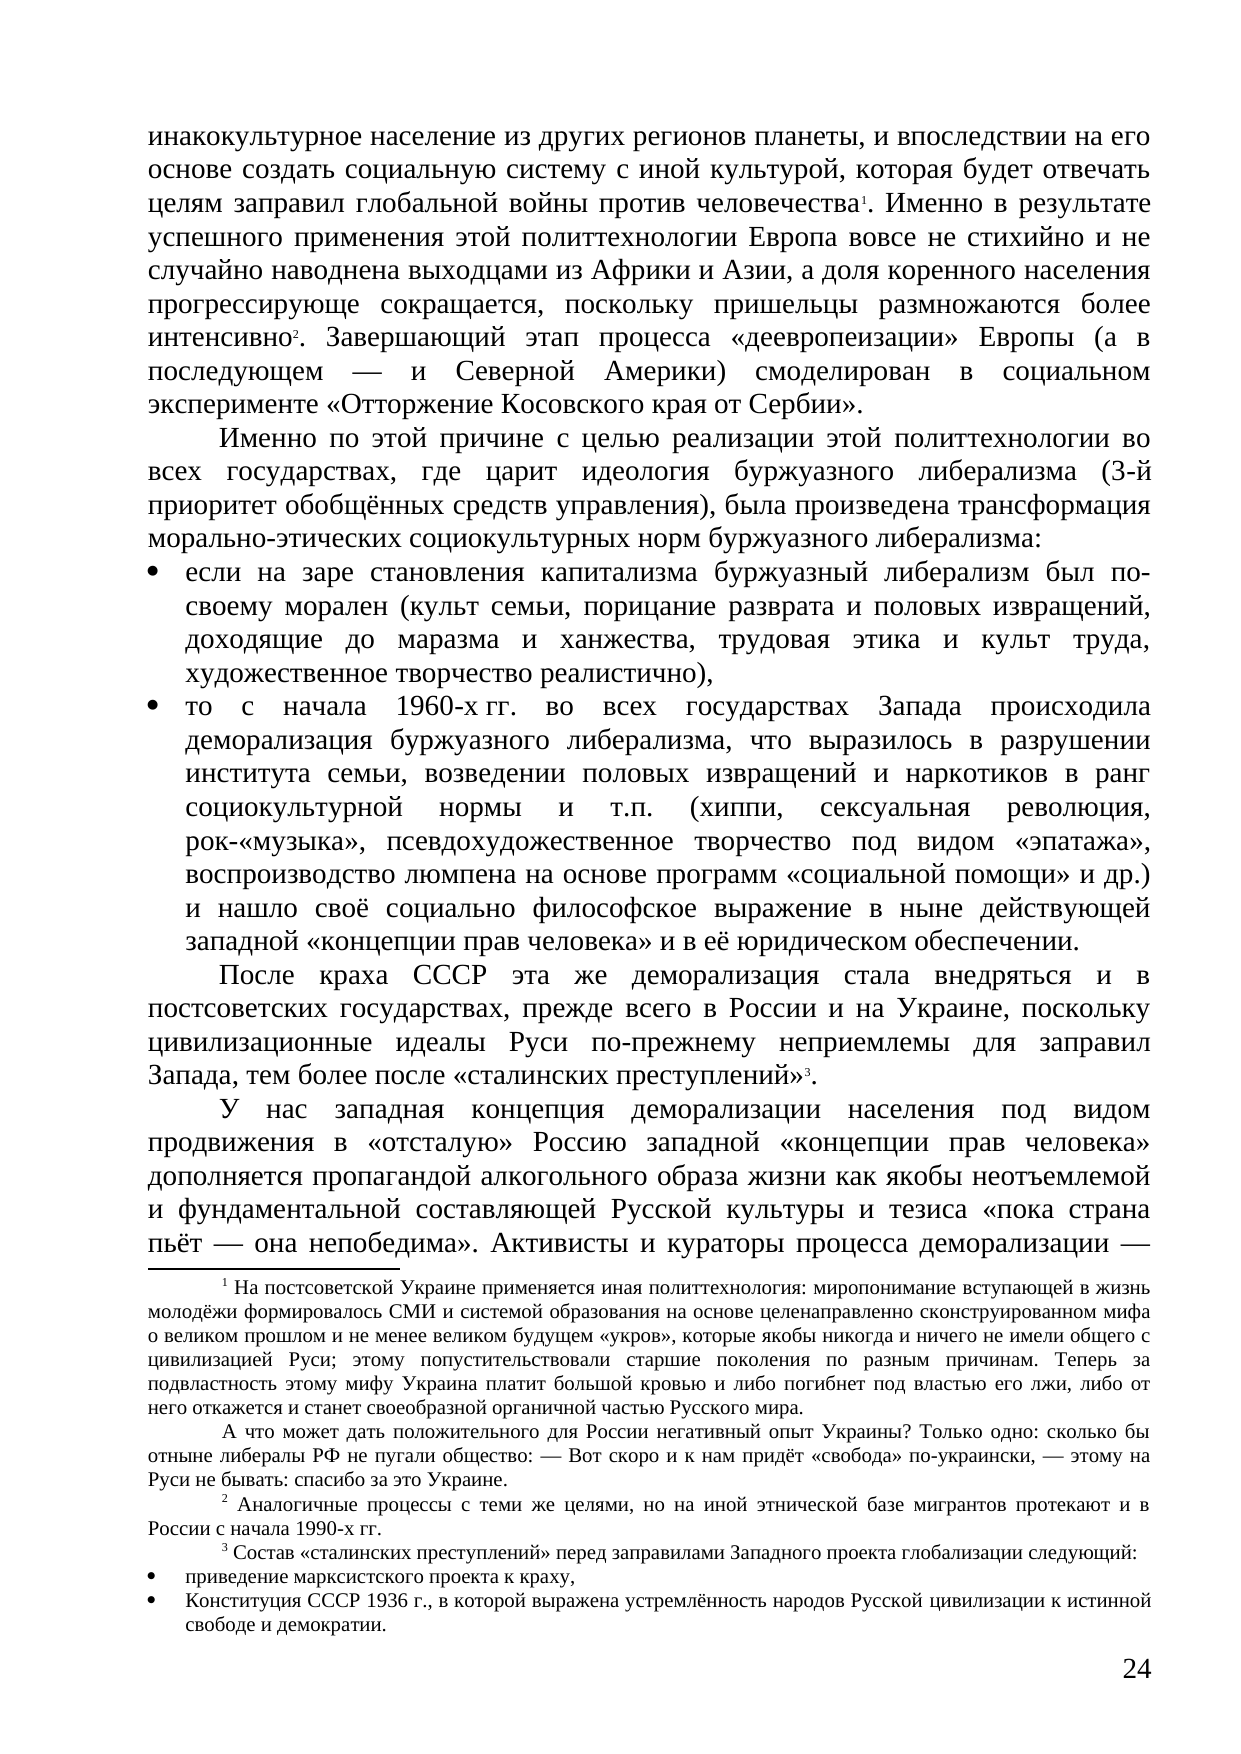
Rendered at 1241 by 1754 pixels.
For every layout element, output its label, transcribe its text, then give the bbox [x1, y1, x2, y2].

list если на заре становления капитализма буржуазный либерализм был по-своему морален (культ семьи, порицание разврата и половых извращений, доходящие до маразма и ханжества, трудовая этика и культ труда, художественное творчество реалистично), [148, 554, 1152, 688]
text А что может дать положительного для России негативный опыт Украины? Только одно: сколько бы отныне либералы РФ не пугали общество: — Вот скоро и к нам придёт «свобода» по-украински, — этому на Руси не бывать: спасибо за это Украине. [148, 1419, 1152, 1491]
text Именно по этой причине с целью реализации этой политтехнологии во всех государствах, где царит идеология буржуазного либерализма (3‑й приоритет обобщённых средств управления), была произведена трансформация морально-этических социокультурных норм буржуазного либерализма: [148, 420, 1152, 554]
text После краха СССР эта же деморализация стала внедряться и в постсоветских государствах, прежде всего в России и на Украине, поскольку цивилизационные идеалы Руси по-прежнему неприемлемы для заправил Запада, тем более после «сталинских преступлений». [148, 957, 1152, 1091]
list приведение марксистского проекта к краху, [148, 1564, 1152, 1588]
text инакокультурное население из других регионов планеты, и впоследствии на его основе создать социальную систему с иной культурой, которая будет отвечать целям заправил глобальной войны против человечества. Именно в результате успешного применения этой политтехнологии Европа вовсе не стихийно и не случайно наводнена выходцами из Африки и Азии, а доля коренного населения прогрессирующе сокращается, поскольку пришельцы размножаются более интенсивно. Завершающий этап процесса «деевропеизации» Европы (а в последующем — и Северной Америки) смоделирован в социальном эксперименте «Отторжение Косовского края от Сербии». [148, 118, 1152, 420]
list то с начала 1960‑х гг. во всех государствах Запада происходила деморализация буржуазного либерализма, что выразилось в разрушении института семьи, возведении половых извращений и наркотиков в ранг социокультурной нормы и т.п. (хиппи, сексуальная революция, рок-«музыка», псевдохудожественное творчество под видом «эпатажа», воспроизводство люмпена на основе программ «социальной помощи» и др.) и нашло своё социально философское выражение в ныне действующей западной «концепции прав человека» и в её юридическом обеспечении. [148, 688, 1152, 957]
text У нас западная концепция деморализации населения под видом продвижения в «отсталую» Россию западной «концепции прав человека» дополняется пропагандой алкогольного образа жизни как якобы неотъемлемой и фундаментальной составляющей Русской культуры и тезиса «пока страна пьёт — она непобедима». Активисты и кураторы процесса деморализации — [148, 1091, 1152, 1259]
list Конституция СССР 1936 г., в которой выражена устремлённость народов Русской цивилизации к истинной свободе и демократии. [148, 1588, 1152, 1636]
text На постсоветской Украине применяется иная политтехнология: миропонимание вступающей в жизнь молодёжи формировалось СМИ и системой образования на основе целенаправленно сконструированном мифа о великом прошлом и не менее великом будущем «укров», которые якобы никогда и ничего не имели общего с цивилизацией Руси; этому попустительствовали старшие поколения по разным причинам. Теперь за подвластность этому мифу Украина платит большой кровью и либо погибнет под властью его лжи, либо от него откажется и станет своеобразной органичной частью Русского мира. [148, 1275, 1152, 1419]
text Аналогичные процессы с теми же целями, но на иной этнической базе мигрантов протекают и в России с начала 1990‑х гг. [148, 1491, 1152, 1539]
text Состав «сталинских преступлений» перед заправилами Западного проекта глобализации следующий: [148, 1539, 1152, 1564]
